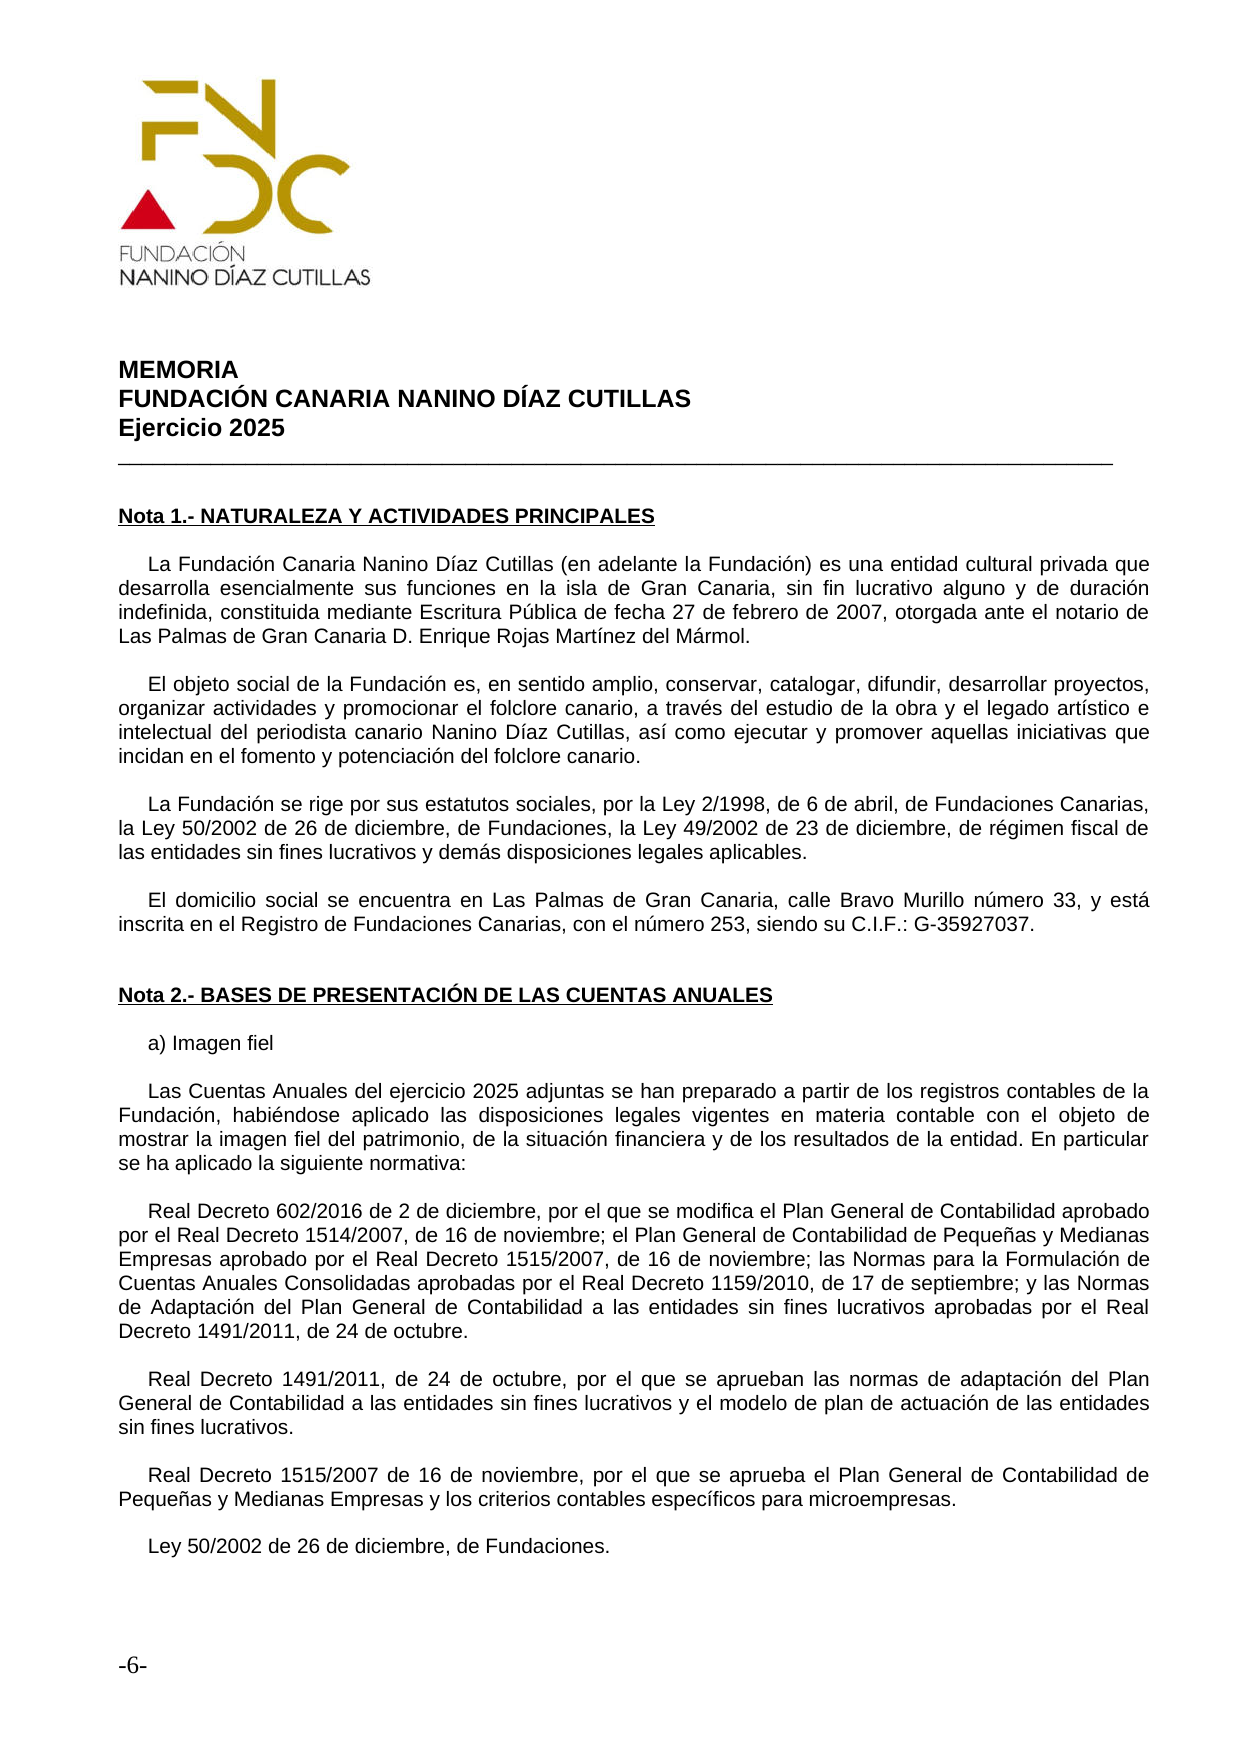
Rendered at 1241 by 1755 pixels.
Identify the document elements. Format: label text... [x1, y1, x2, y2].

text Real Decreto 1515/2007 de 16 de noviembre, por el que se aprueba el Plan General de Contabilidad de Pequeñas y Medianas Empresas y los criterios contables específicos para microempresas. [118, 1462, 1152, 1510]
text Real Decreto 602/2016 de 2 de diciembre, por el que se modifica el Plan General de Contabilidad aprobado por el Real Decreto 1514/2007, de 16 de noviembre; el Plan General de Contabilidad de Pequeñas y Medianas Empresas aprobado por el Real Decreto 1515/2007, de 16 de noviembre; las Normas para la Formulación de Cuentas Anuales Consolidadas aprobadas por el Real Decreto 1159/2010, de 17 de septiembre; y las Normas de Adaptación del Plan General de Contabilidad a las entidades sin fines lucrativos aprobadas por el Real Decreto 1491/2011, de 24 de octubre. [118, 1199, 1152, 1343]
text Ejercicio 2025 [118, 413, 1152, 442]
text Nota 2.- BASES DE PRESENTACIÓN DE LAS CUENTAS ANUALES [118, 983, 1152, 1007]
text El objeto social de la Fundación es, en sentido amplio, conservar, catalogar, difundir, desarrollar proyectos, organizar actividades y promocionar el folclore canario, a través del estudio de la obra y el legado artístico e intelectual del periodista canario Nanino Díaz Cutillas, así como ejecutar y promover aquellas iniciativas que incidan en el fomento y potenciación del folclore canario. [118, 672, 1152, 768]
text La Fundación Canaria Nanino Díaz Cutillas (en adelante la Fundación) es una entidad cultural privada que desarrolla esencialmente sus funciones en la isla de Gran Canaria, sin fin lucrativo alguno y de duración indefinida, constituida mediante Escritura Pública de fecha 27 de febrero de 2007, otorgada ante el notario de Las Palmas de Gran Canaria D. Enrique Rojas Martínez del Mármol. [118, 552, 1152, 648]
text Las Cuentas Anuales del ejercicio 2025 adjuntas se han preparado a partir de los registros contables de la Fundación, habiéndose aplicado las disposiciones legales vigentes en materia contable con el objeto de mostrar la imagen fiel del patrimonio, de la situación financiera y de los resultados de la entidad. En particular se ha aplicado la siguiente normativa: [118, 1079, 1152, 1175]
text a) Imagen fiel [148, 1031, 1152, 1055]
text Ley 50/2002 de 26 de diciembre, de Fundaciones. [118, 1534, 1152, 1558]
text MEMORIA [118, 355, 1152, 384]
text La Fundación se rige por sus estatutos sociales, por la Ley 2/1998, de 6 de abril, de Fundaciones Canarias, la Ley 50/2002 de 26 de diciembre, de Fundaciones, la Ley 49/2002 de 23 de diciembre, de régimen fiscal de las entidades sin fines lucrativos y demás disposiciones legales aplicables. [118, 792, 1152, 863]
text El domicilio social se encuentra en Las Palmas de Gran Canaria, calle Bravo Murillo número 33, y está inscrita en el Registro de Fundaciones Canarias, con el número 253, siendo su C.I.F.: G-35927037. [118, 887, 1152, 935]
text FUNDACIÓN CANARIA NANINO DÍAZ CUTILLAS [118, 384, 1152, 413]
text ______________________________________________________________________________________ [118, 442, 1152, 466]
text Real Decreto 1491/2011, de 24 de octubre, por el que se aprueban las normas de adaptación del Plan General de Contabilidad a las entidades sin fines lucrativos y el modelo de plan de actuación de las entidades sin fines lucrativos. [118, 1367, 1152, 1438]
text Nota 1.- NATURALEZA Y ACTIVIDADES PRINCIPALES [118, 504, 1152, 528]
